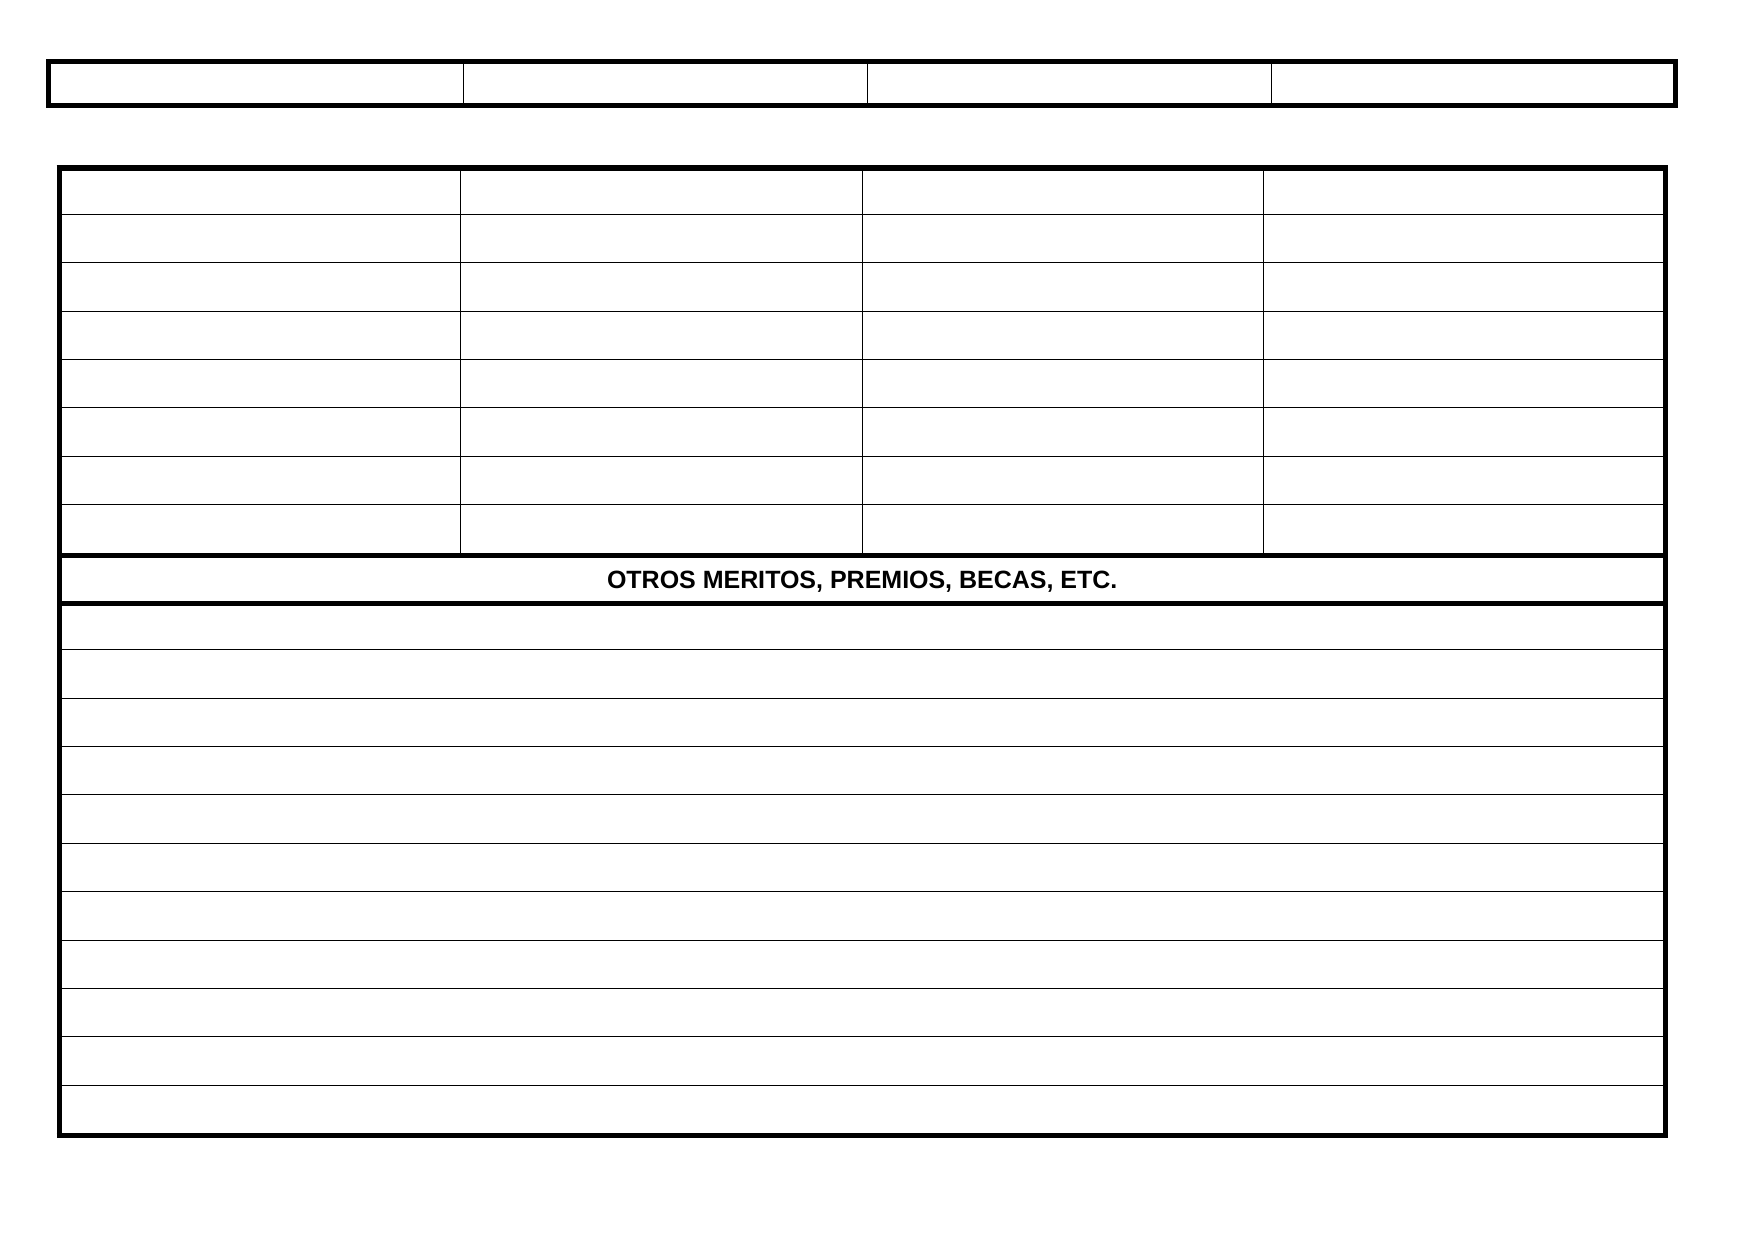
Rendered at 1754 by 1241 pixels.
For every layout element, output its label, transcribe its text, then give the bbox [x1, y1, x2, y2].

table_cell [1264, 360, 1663, 407]
table_cell [461, 360, 862, 407]
table_cell [62, 747, 1663, 794]
table_cell [62, 215, 460, 262]
table_cell [1264, 215, 1663, 262]
table_cell [863, 312, 1263, 359]
table_cell [461, 408, 862, 456]
table_header [62, 171, 460, 214]
table_cell [62, 360, 460, 407]
table_cell [461, 505, 862, 552]
table_header [461, 171, 862, 214]
table_cell [62, 606, 1663, 649]
table_cell [461, 215, 862, 262]
table_cell [62, 408, 460, 456]
table_cell [62, 505, 460, 552]
table_cell [62, 457, 460, 504]
table_cell [1264, 408, 1663, 456]
table_cell [62, 941, 1663, 988]
table_cell [1264, 457, 1663, 504]
table_header [1264, 171, 1663, 214]
table_cell [863, 263, 1263, 311]
table_cell [62, 1037, 1663, 1085]
table_cell [62, 312, 460, 359]
table_cell [1264, 312, 1663, 359]
table_cell OTROS MERITOS, PREMIOS, BECAS, ETC. [62, 558, 1663, 601]
table_cell [62, 989, 1663, 1036]
table_cell [1272, 64, 1673, 103]
table_cell [62, 892, 1663, 939]
table_cell [863, 505, 1263, 552]
table_cell [461, 263, 862, 311]
table_cell [868, 64, 1271, 103]
table_cell [464, 64, 867, 103]
table_cell [461, 457, 862, 504]
table_cell [62, 699, 1663, 746]
table_header [863, 171, 1263, 214]
table_cell [51, 64, 463, 103]
table_cell [62, 1086, 1663, 1133]
table_cell [1264, 505, 1663, 552]
table_cell [461, 312, 862, 359]
table_cell [62, 650, 1663, 698]
table_cell [62, 844, 1663, 891]
table_cell [62, 263, 460, 311]
table_cell [863, 215, 1263, 262]
table_cell [863, 457, 1263, 504]
table_cell [863, 408, 1263, 456]
table_cell [1264, 263, 1663, 311]
table_cell [62, 795, 1663, 843]
table_cell [863, 360, 1263, 407]
